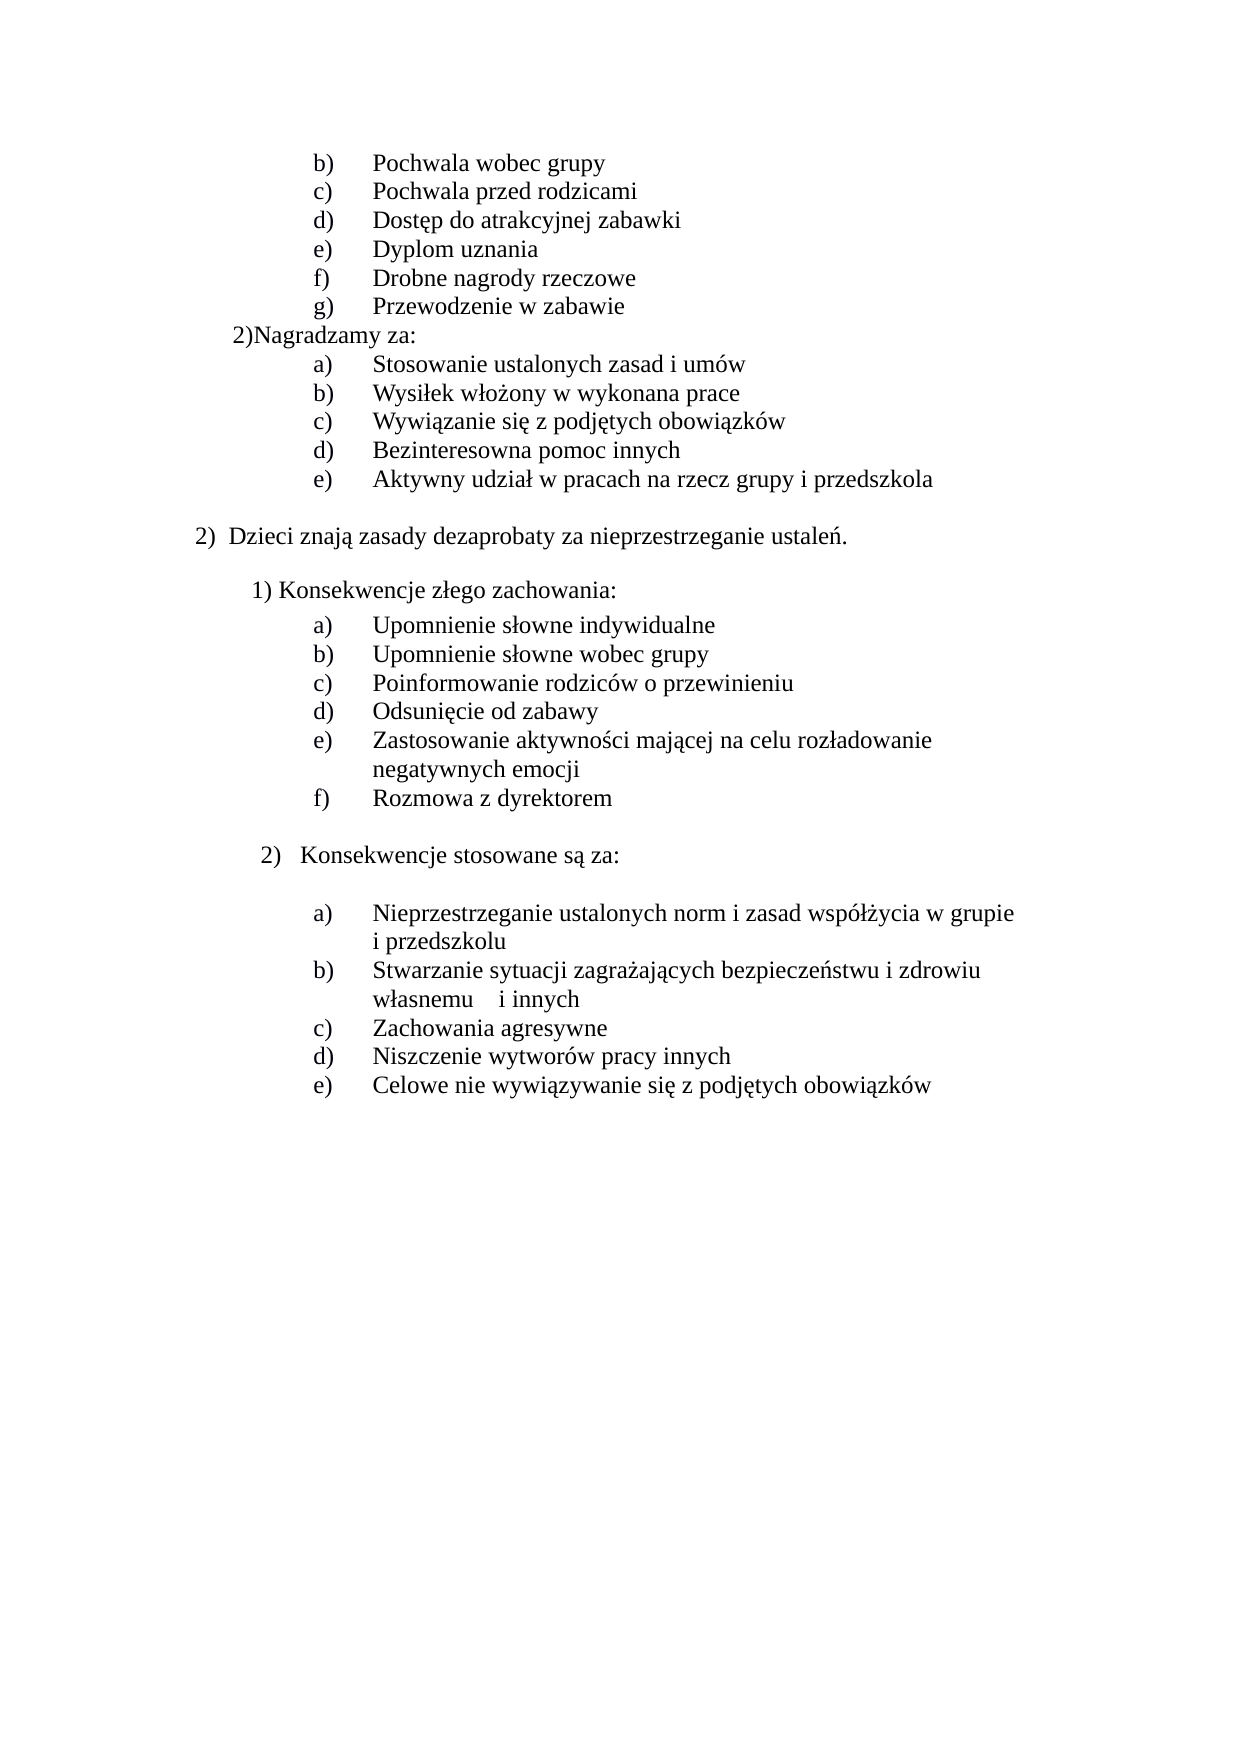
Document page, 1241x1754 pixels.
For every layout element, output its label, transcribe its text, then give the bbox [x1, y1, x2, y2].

subtitle 1) Konsekwencje złego zachowania: [195, 575, 1059, 604]
list Rozmowa z dyrektorem [313, 783, 1059, 811]
list Bezinteresowna pomoc innych [313, 435, 1059, 464]
list Upomnienie słowne indywidualne [313, 610, 1059, 639]
list Pochwala wobec grupy [313, 148, 1059, 176]
list Poinformowanie rodziców o przewinieniu [313, 668, 1059, 696]
list Pochwala przed rodzicami [313, 176, 1059, 205]
list Zachowania agresywne [313, 1013, 1059, 1041]
list Zastosowanie aktywności mającej na celu rozładowanie negatywnych emocji [313, 725, 1059, 783]
list Wywiązanie się z podjętych obowiązków [313, 406, 1059, 435]
list Niszczenie wytworów pracy innych [313, 1041, 1059, 1070]
list 2) Dzieci znają zasady dezaprobaty za nieprzestrzeganie ustaleń. [195, 521, 1059, 550]
list Wysiłek włożony w wykonana prace [313, 378, 1059, 406]
list 2) Konsekwencje stosowane są za: [254, 840, 1059, 869]
list Przewodzenie w zabawie [313, 291, 1059, 320]
list Odsunięcie od zabawy [313, 696, 1059, 725]
list 2)Nagradzamy za: [195, 320, 1059, 349]
list Aktywny udział w pracach na rzecz grupy i przedszkola [313, 464, 1059, 493]
list Upomnienie słowne wobec grupy [313, 639, 1059, 668]
list Nieprzestrzeganie ustalonych norm i zasad współżycia w grupie i przedszkolu [313, 898, 1059, 955]
list Dostęp do atrakcyjnej zabawki [313, 205, 1059, 234]
list Drobne nagrody rzeczowe [313, 263, 1059, 291]
list Stwarzanie sytuacji zagrażających bezpieczeństwu i zdrowiu własnemu i innych [313, 955, 1059, 1013]
list Stosowanie ustalonych zasad i umów [313, 349, 1059, 378]
list Dyplom uznania [313, 234, 1059, 263]
list Celowe nie wywiązywanie się z podjętych obowiązków [313, 1070, 1059, 1099]
